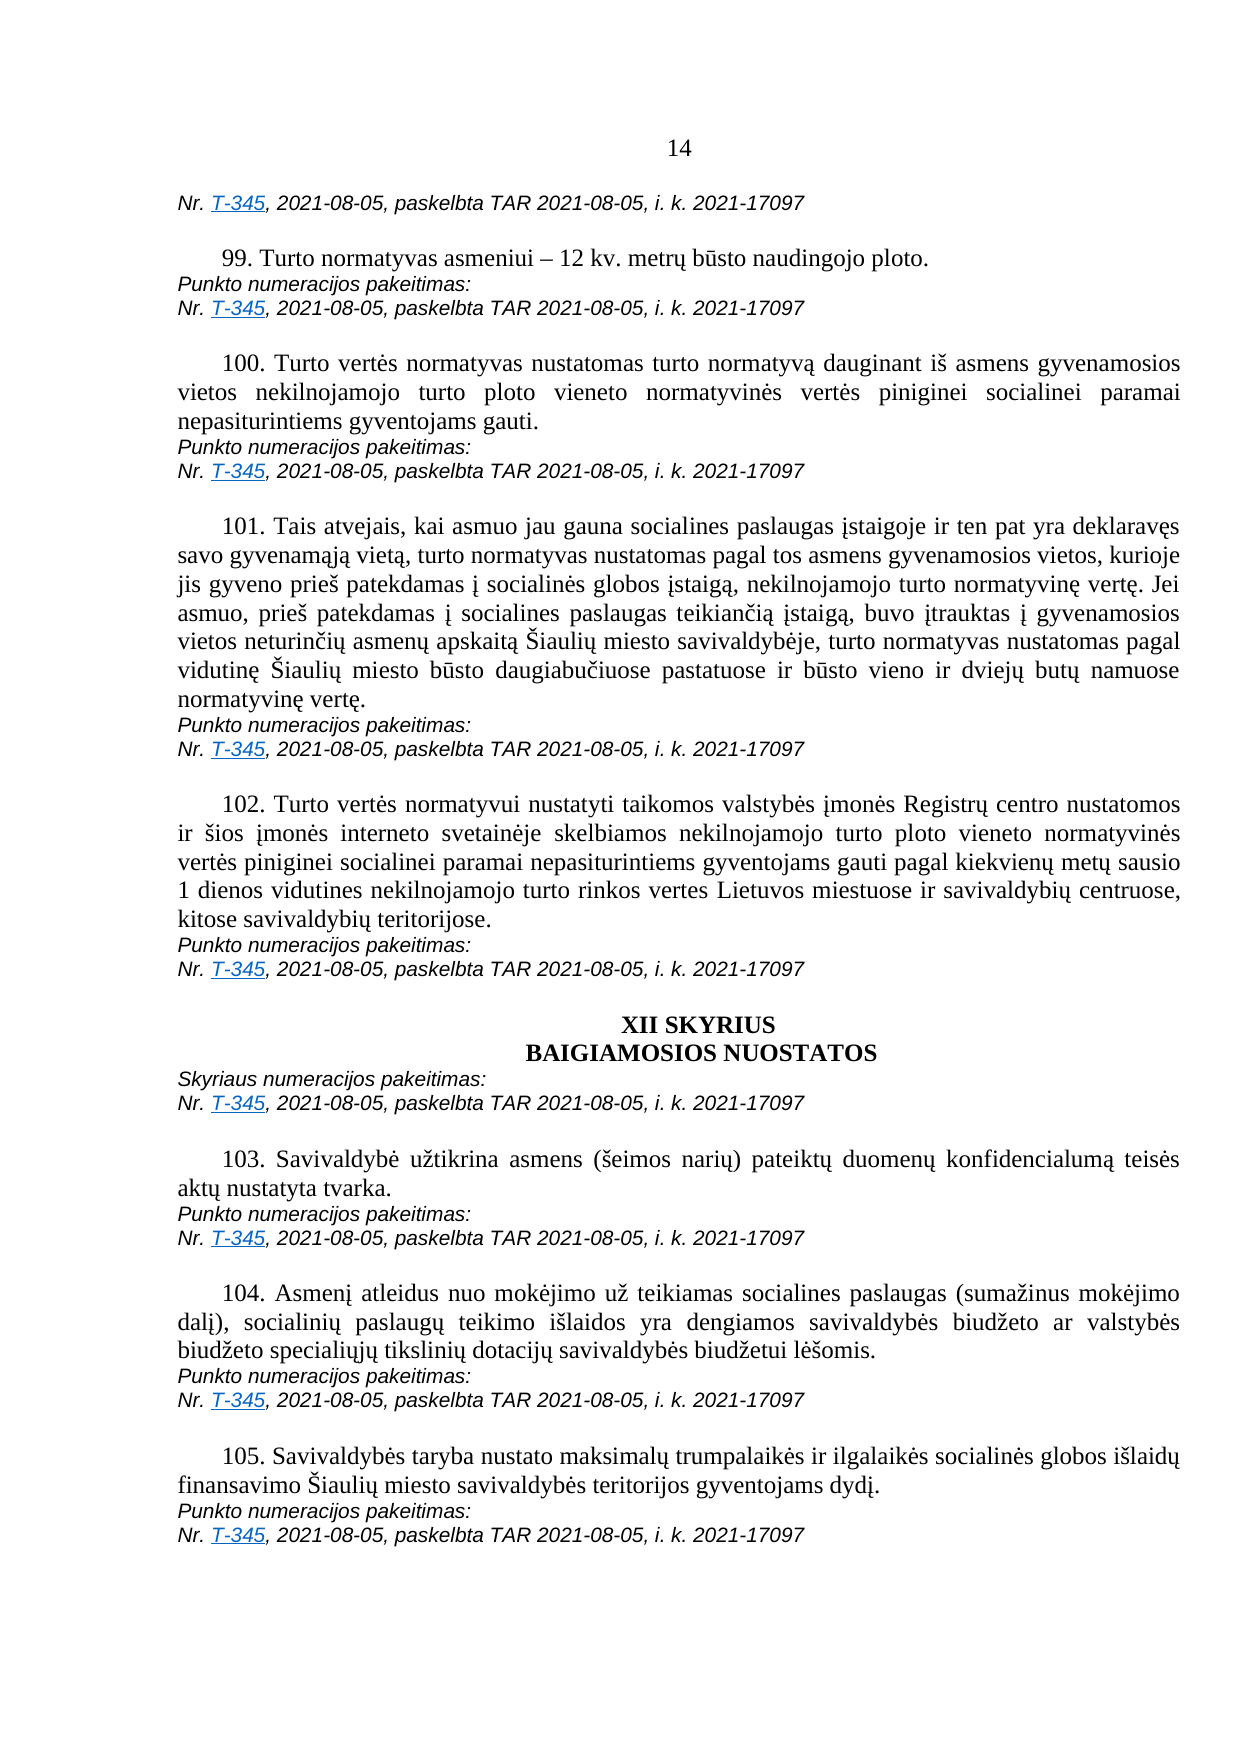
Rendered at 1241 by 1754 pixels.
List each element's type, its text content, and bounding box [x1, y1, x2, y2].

text Punkto numeracijos pakeitimas: [177, 933, 1181, 957]
text Nr. T-345, 2021-08-05, paskelbta TAR 2021-08-05, i. k. 2021-17097 [177, 1388, 1181, 1412]
text 99. Turto normatyvas asmeniui – 12 kv. metrų būsto naudingojo ploto. [177, 243, 1181, 272]
text Nr. T-345, 2021-08-05, paskelbta TAR 2021-08-05, i. k. 2021-17097 [177, 737, 1181, 761]
text 103. Savivaldybė užtikrina asmens (šeimos narių) pateiktų duomenų konfidencialumą teisės aktų nustatyta tvarka. [177, 1144, 1181, 1201]
text Punkto numeracijos pakeitimas: [177, 713, 1181, 737]
text 104. Asmenį atleidus nuo mokėjimo už teikiamas socialines paslaugas (sumažinus mokėjimo dalį), socialinių paslaugų teikimo išlaidos yra dengiamos savivaldybės biudžeto ar valstybės biudžeto specialiųjų tikslinių dotacijų savivaldybės biudžetui lėšomis. [177, 1278, 1181, 1364]
text Punkto numeracijos pakeitimas: [177, 435, 1181, 459]
text 105. Savivaldybės taryba nustato maksimalų trumpalaikės ir ilgalaikės socialinės globos išlaidų finansavimo Šiaulių miesto savivaldybės teritorijos gyventojams dydį. [177, 1441, 1181, 1498]
text 100. Turto vertės normatyvas nustatomas turto normatyvą dauginant iš asmens gyvenamosios vietos nekilnojamojo turto ploto vieneto normatyvinės vertės piniginei socialinei paramai nepasiturintiems gyventojams gauti. [177, 348, 1181, 435]
text BAIGIAMOSIOS NUOSTATOS [177, 1038, 1181, 1067]
text Punkto numeracijos pakeitimas: [177, 272, 1181, 296]
text Punkto numeracijos pakeitimas: [177, 1201, 1181, 1225]
text Skyriaus numeracijos pakeitimas: [177, 1067, 1181, 1091]
text Nr. T-345, 2021-08-05, paskelbta TAR 2021-08-05, i. k. 2021-17097 [177, 957, 1181, 981]
text Nr. T-345, 2021-08-05, paskelbta TAR 2021-08-05, i. k. 2021-17097 [177, 1091, 1181, 1115]
text 102. Turto vertės normatyvui nustatyti taikomos valstybės įmonės Registrų centro nustatomos ir šios įmonės interneto svetainėje skelbiamos nekilnojamojo turto ploto vieneto normatyvinės vertės piniginei socialinei paramai nepasiturintiems gyventojams gauti pagal kiekvienų metų sausio 1 dienos vidutines nekilnojamojo turto rinkos vertes Lietuvos miestuose ir savivaldybių centruose, kitose savivaldybių teritorijose. [177, 789, 1181, 933]
text Nr. T-345, 2021-08-05, paskelbta TAR 2021-08-05, i. k. 2021-17097 [177, 190, 1181, 214]
text Nr. T-345, 2021-08-05, paskelbta TAR 2021-08-05, i. k. 2021-17097 [177, 1225, 1181, 1249]
text Punkto numeracijos pakeitimas: [177, 1364, 1181, 1388]
text Nr. T-345, 2021-08-05, paskelbta TAR 2021-08-05, i. k. 2021-17097 [177, 1522, 1181, 1546]
text 101. Tais atvejais, kai asmuo jau gauna socialines paslaugas įstaigoje ir ten pat yra deklaravęs savo gyvenamąją vietą, turto normatyvas nustatomas pagal tos asmens gyvenamosios vietos, kurioje jis gyveno prieš patekdamas į socialinės globos įstaigą, nekilnojamojo turto normatyvinę vertę. Jei asmuo, prieš patekdamas į socialines paslaugas teikiančią įstaigą, buvo įtrauktas į gyvenamosios vietos neturinčių asmenų apskaitą Šiaulių miesto savivaldybėje, turto normatyvas nustatomas pagal vidutinę Šiaulių miesto būsto daugiabučiuose pastatuose ir būsto vieno ir dviejų butų namuose normatyvinę vertę. [177, 511, 1181, 713]
text XII SKYRIUS [177, 1010, 1181, 1038]
text Punkto numeracijos pakeitimas: [177, 1498, 1181, 1522]
text Nr. T-345, 2021-08-05, paskelbta TAR 2021-08-05, i. k. 2021-17097 [177, 459, 1181, 483]
text Nr. T-345, 2021-08-05, paskelbta TAR 2021-08-05, i. k. 2021-17097 [177, 296, 1181, 320]
